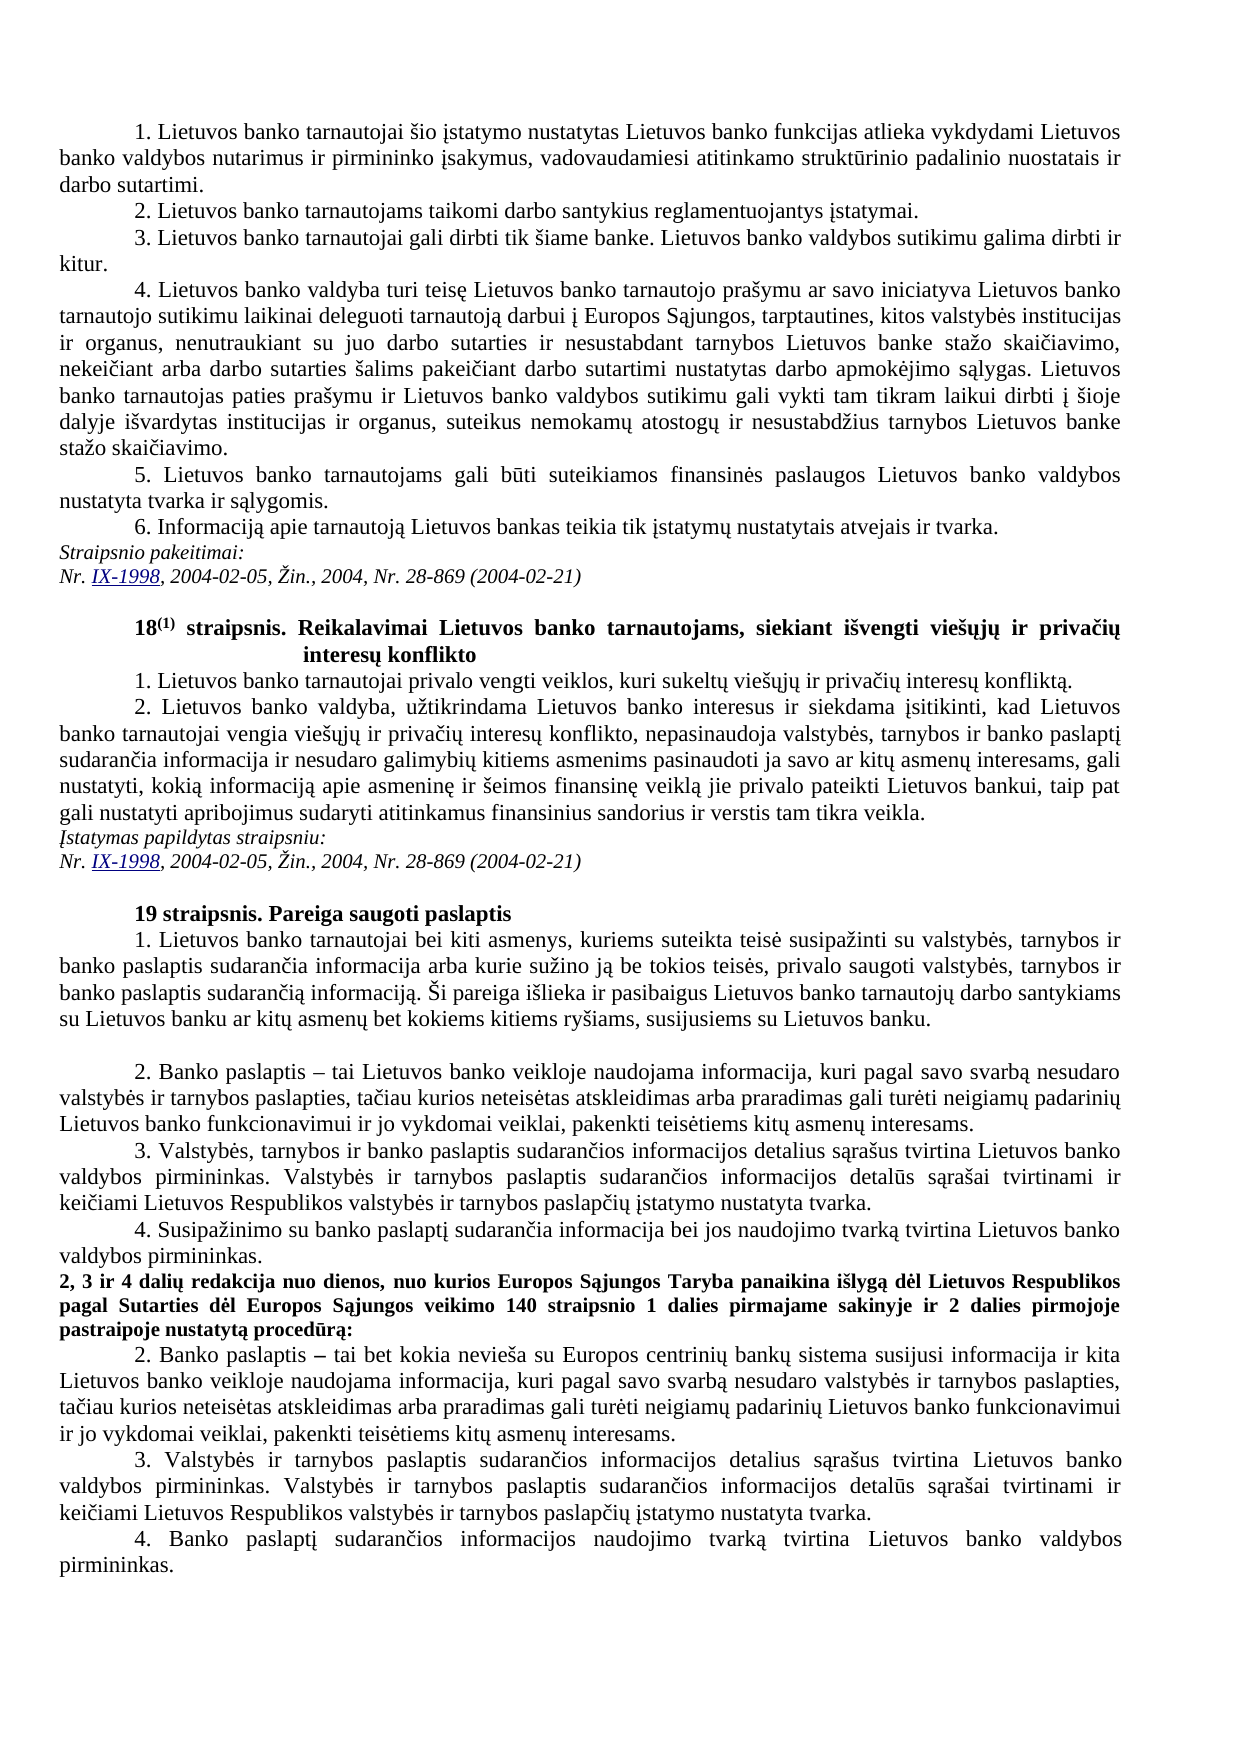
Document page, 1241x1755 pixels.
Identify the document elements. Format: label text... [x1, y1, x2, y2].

text Nr. IX-1998, 2004-02-05, Žin., 2004, Nr. 28-869 (2004-02-21) [59, 564, 1122, 588]
text 2. Lietuvos banko tarnautojams taikomi darbo santykius reglamentuojantys įstatymai. [59, 197, 1122, 223]
text 2. Banko paslaptis – tai bet kokia nevieša su Europos centrinių bankų sistema susijusi informacija ir kita Lietuvos banko veikloje naudojama informacija, kuri pagal savo svarbą nesudaro valstybės ir tarnybos paslapties, tačiau kurios neteisėtas atskleidimas arba praradimas gali turėti neigiamų padarinių Lietuvos banko funkcionavimui ir jo vykdomai veiklai, pakenkti teisėtiems kitų asmenų interesams. [59, 1341, 1122, 1446]
text 1. Lietuvos banko tarnautojai privalo vengti veiklos, kuri sukeltų viešųjų ir privačių interesų konfliktą. [59, 667, 1122, 693]
text 4. Banko paslaptį sudarančios informacijos naudojimo tvarką tvirtina Lietuvos banko valdybos pirmininkas. [59, 1525, 1122, 1578]
text 4. Lietuvos banko valdyba turi teisę Lietuvos banko tarnautojo prašymu ar savo iniciatyva Lietuvos banko tarnautojo sutikimu laikinai deleguoti tarnautoją darbui į Europos Sąjungos, tarptautines, kitos valstybės institucijas ir organus, nenutraukiant su juo darbo sutarties ir nesustabdant tarnybos Lietuvos banke stažo skaičiavimo, nekeičiant arba darbo sutarties šalims pakeičiant darbo sutartimi nustatytas darbo apmokėjimo sąlygas. Lietuvos banko tarnautojas paties prašymu ir Lietuvos banko valdybos sutikimu gali vykti tam tikram laikui dirbti į šioje dalyje išvardytas institucijas ir organus, suteikus nemokamų atostogų ir nesustabdžius tarnybos Lietuvos banke stažo skaičiavimo. [59, 276, 1122, 461]
text 3. Valstybės ir tarnybos paslaptis sudarančios informacijos detalius sąrašus tvirtina Lietuvos banko valdybos pirmininkas. Valstybės ir tarnybos paslaptis sudarančios informacijos detalūs sąrašai tvirtinami ir keičiami Lietuvos Respublikos valstybės ir tarnybos paslapčių įstatymo nustatyta tvarka. [59, 1446, 1122, 1525]
text 18(1) straipsnis. Reikalavimai Lietuvos banko tarnautojams, siekiant išvengti viešųjų ir privačių interesų konflikto [134, 614, 1122, 667]
text 6. Informaciją apie tarnautoją Lietuvos bankas teikia tik įstatymų nustatytais atvejais ir tvarka. [59, 513, 1122, 540]
text 2. Lietuvos banko valdyba, užtikrindama Lietuvos banko interesus ir siekdama įsitikinti, kad Lietuvos banko tarnautojai vengia viešųjų ir privačių interesų konflikto, nepasinaudoja valstybės, tarnybos ir banko paslaptį sudarančia informacija ir nesudaro galimybių kitiems asmenims pasinaudoti ja savo ar kitų asmenų interesams, gali nustatyti, kokią informaciją apie asmeninę ir šeimos finansinę veiklą jie privalo pateikti Lietuvos bankui, taip pat gali nustatyti apribojimus sudaryti atitinkamus finansinius sandorius ir verstis tam tikra veikla. [59, 693, 1122, 825]
text Įstatymas papildytas straipsniu: [59, 825, 1122, 849]
text Straipsnio pakeitimai: [59, 540, 1122, 564]
text 1. Lietuvos banko tarnautojai bei kiti asmenys, kuriems suteikta teisė susipažinti su valstybės, tarnybos ir banko paslaptis sudarančia informacija arba kurie sužino ją be tokios teisės, privalo saugoti valstybės, tarnybos ir banko paslaptis sudarančią informaciją. Ši pareiga išlieka ir pasibaigus Lietuvos banko tarnautojų darbo santykiams su Lietuvos banku ar kitų asmenų bet kokiems kitiems ryšiams, susijusiems su Lietuvos banku. [59, 926, 1122, 1031]
text 3. Lietuvos banko tarnautojai gali dirbti tik šiame banke. Lietuvos banko valdybos sutikimu galima dirbti ir kitur. [59, 223, 1122, 276]
text 4. Susipažinimo su banko paslaptį sudarančia informacija bei jos naudojimo tvarką tvirtina Lietuvos banko valdybos pirmininkas. [59, 1216, 1122, 1268]
text 2, 3 ir 4 dalių redakcija nuo dienos, nuo kurios Europos Sąjungos Taryba panaikina išlygą dėl Lietuvos Respublikos pagal Sutarties dėl Europos Sąjungos veikimo 140 straipsnio 1 dalies pirmajame sakinyje ir 2 dalies pirmojoje pastraipoje nustatytą procedūrą: [59, 1268, 1122, 1341]
text 19 straipsnis. Pareiga saugoti paslaptis [59, 899, 1122, 926]
text 5. Lietuvos banko tarnautojams gali būti suteikiamos finansinės paslaugos Lietuvos banko valdybos nustatyta tvarka ir sąlygomis. [59, 461, 1122, 513]
text Nr. IX-1998, 2004-02-05, Žin., 2004, Nr. 28-869 (2004-02-21) [59, 849, 1122, 873]
text 2. Banko paslaptis – tai Lietuvos banko veikloje naudojama informacija, kuri pagal savo svarbą nesudaro valstybės ir tarnybos paslapties, tačiau kurios neteisėtas atskleidimas arba praradimas gali turėti neigiamų padarinių Lietuvos banko funkcionavimui ir jo vykdomai veiklai, pakenkti teisėtiems kitų asmenų interesams. [59, 1058, 1122, 1137]
text 3. Valstybės, tarnybos ir banko paslaptis sudarančios informacijos detalius sąrašus tvirtina Lietuvos banko valdybos pirmininkas. Valstybės ir tarnybos paslaptis sudarančios informacijos detalūs sąrašai tvirtinami ir keičiami Lietuvos Respublikos valstybės ir tarnybos paslapčių įstatymo nustatyta tvarka. [59, 1137, 1122, 1216]
text 1. Lietuvos banko tarnautojai šio įstatymo nustatytas Lietuvos banko funkcijas atlieka vykdydami Lietuvos banko valdybos nutarimus ir pirmininko įsakymus, vadovaudamiesi atitinkamo struktūrinio padalinio nuostatais ir darbo sutartimi. [59, 118, 1122, 197]
